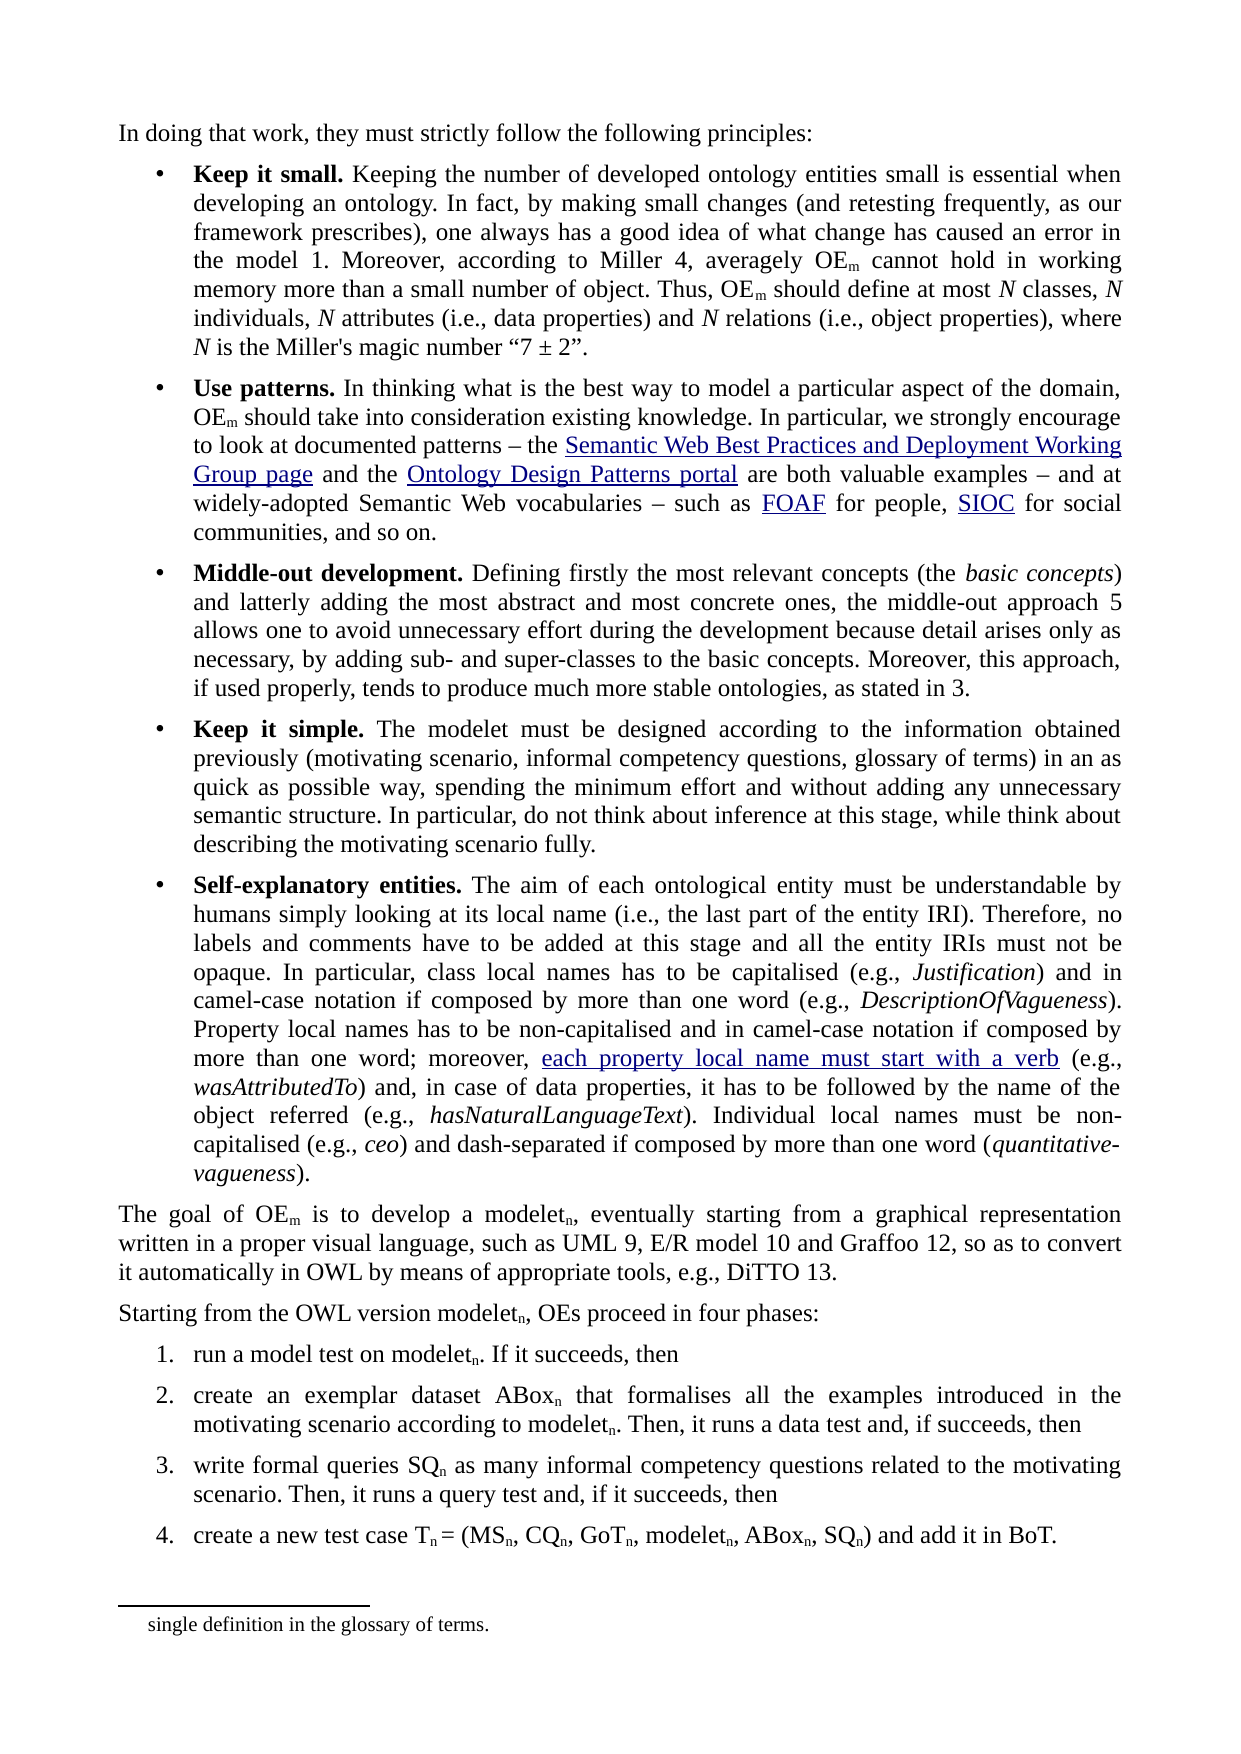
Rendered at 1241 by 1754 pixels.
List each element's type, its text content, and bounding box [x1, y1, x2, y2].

list Self-explanatory entities. The aim of each ontological entity must be understandable by humans simply looking at its local name (i.e., the last part of the entity IRI). Therefore, no labels and comments have to be added at this stage and all the entity IRIs must not be opaque. In particular, class local names has to be capitalised (e.g., Justification) and in camel-case notation if composed by more than one word (e.g., DescriptionOfVagueness). Property local names has to be non-capitalised and in camel-case notation if composed by more than one word; moreover, each property local name must start with a verb (e.g., wasAttributedTo) and, in case of data properties, it has to be followed by the name of the object referred (e.g., hasNaturalLanguageText). Individual local names must be non-capitalised (e.g., ceo) and dash-separated if composed by more than one word (quantitative-vagueness). [156, 871, 1122, 1187]
list Use patterns. In thinking what is the best way to model a particular aspect of the domain, OEm should take into consideration existing knowledge. In particular, we strongly encourage to look at documented patterns – the Semantic Web Best Practices and Deployment Working Group page and the Ontology Design Patterns portal are both valuable examples – and at widely-adopted Semantic Web vocabularies – such as FOAF for people, SIOC for social communities, and so on. [156, 373, 1122, 546]
list Middle-out development. Defining firstly the most relevant concepts (the basic concepts) and latterly adding the most abstract and most concrete ones, the middle-out approach 5. allows one to avoid unnecessary effort during the development because detail arises only as necessary, by adding sub- and super-classes to the basic concepts. Moreover, this approach, if used properly, tends to produce much more stable ontologies, as stated in 3.. [156, 558, 1122, 702]
text The goal of OEm is to develop a modeletn, eventually starting from a graphical representation written in a proper visual language, such as UML 9., E/R model 10. and Graffoo 12., so as to convert it automatically in OWL by means of appropriate tools, e.g., DiTTO 13.. [118, 1199, 1122, 1286]
text single definition in the glossary of terms. [118, 1612, 1122, 1636]
list Keep it simple. The modelet must be designed according to the information obtained previously (motivating scenario, informal competency questions, glossary of terms) in an as quick as possible way, spending the minimum effort and without adding any unnecessary semantic structure. In particular, do not think about inference at this stage, while think about describing the motivating scenario fully. [156, 714, 1122, 858]
list run a model test on modeletn. If it succeeds, then [156, 1339, 1122, 1368]
list write formal queries SQn as many informal competency questions related to the motivating scenario. Then, it runs a query test and, if it succeeds, then [156, 1451, 1122, 1508]
text Starting from the OWL version modeletn, OEs proceed in four phases: [118, 1298, 1122, 1327]
list create a new test case Tn = (MSn, CQn, GoTn, modeletn, ABoxn, SQn) and add it in BoT. [156, 1521, 1122, 1549]
text In doing that work, they must strictly follow the following principles: [118, 118, 1122, 147]
list Keep it small. Keeping the number of developed ontology entities small is essential when developing an ontology. In fact, by making small changes (and retesting frequently, as our framework prescribes), one always has a good idea of what change has caused an error in the model 1.. Moreover, according to Miller 4., averagely OEm cannot hold in working memory more than a small number of object. Thus, OEm should define at most N classes, N individuals, N attributes (i.e., data properties) and N relations (i.e., object properties), where N is the Miller's magic number “7 ± 2”. [156, 159, 1122, 361]
list create an exemplar dataset ABoxn that formalises all the examples introduced in the motivating scenario according to modeletn. Then, it runs a data test and, if succeeds, then [156, 1381, 1122, 1438]
